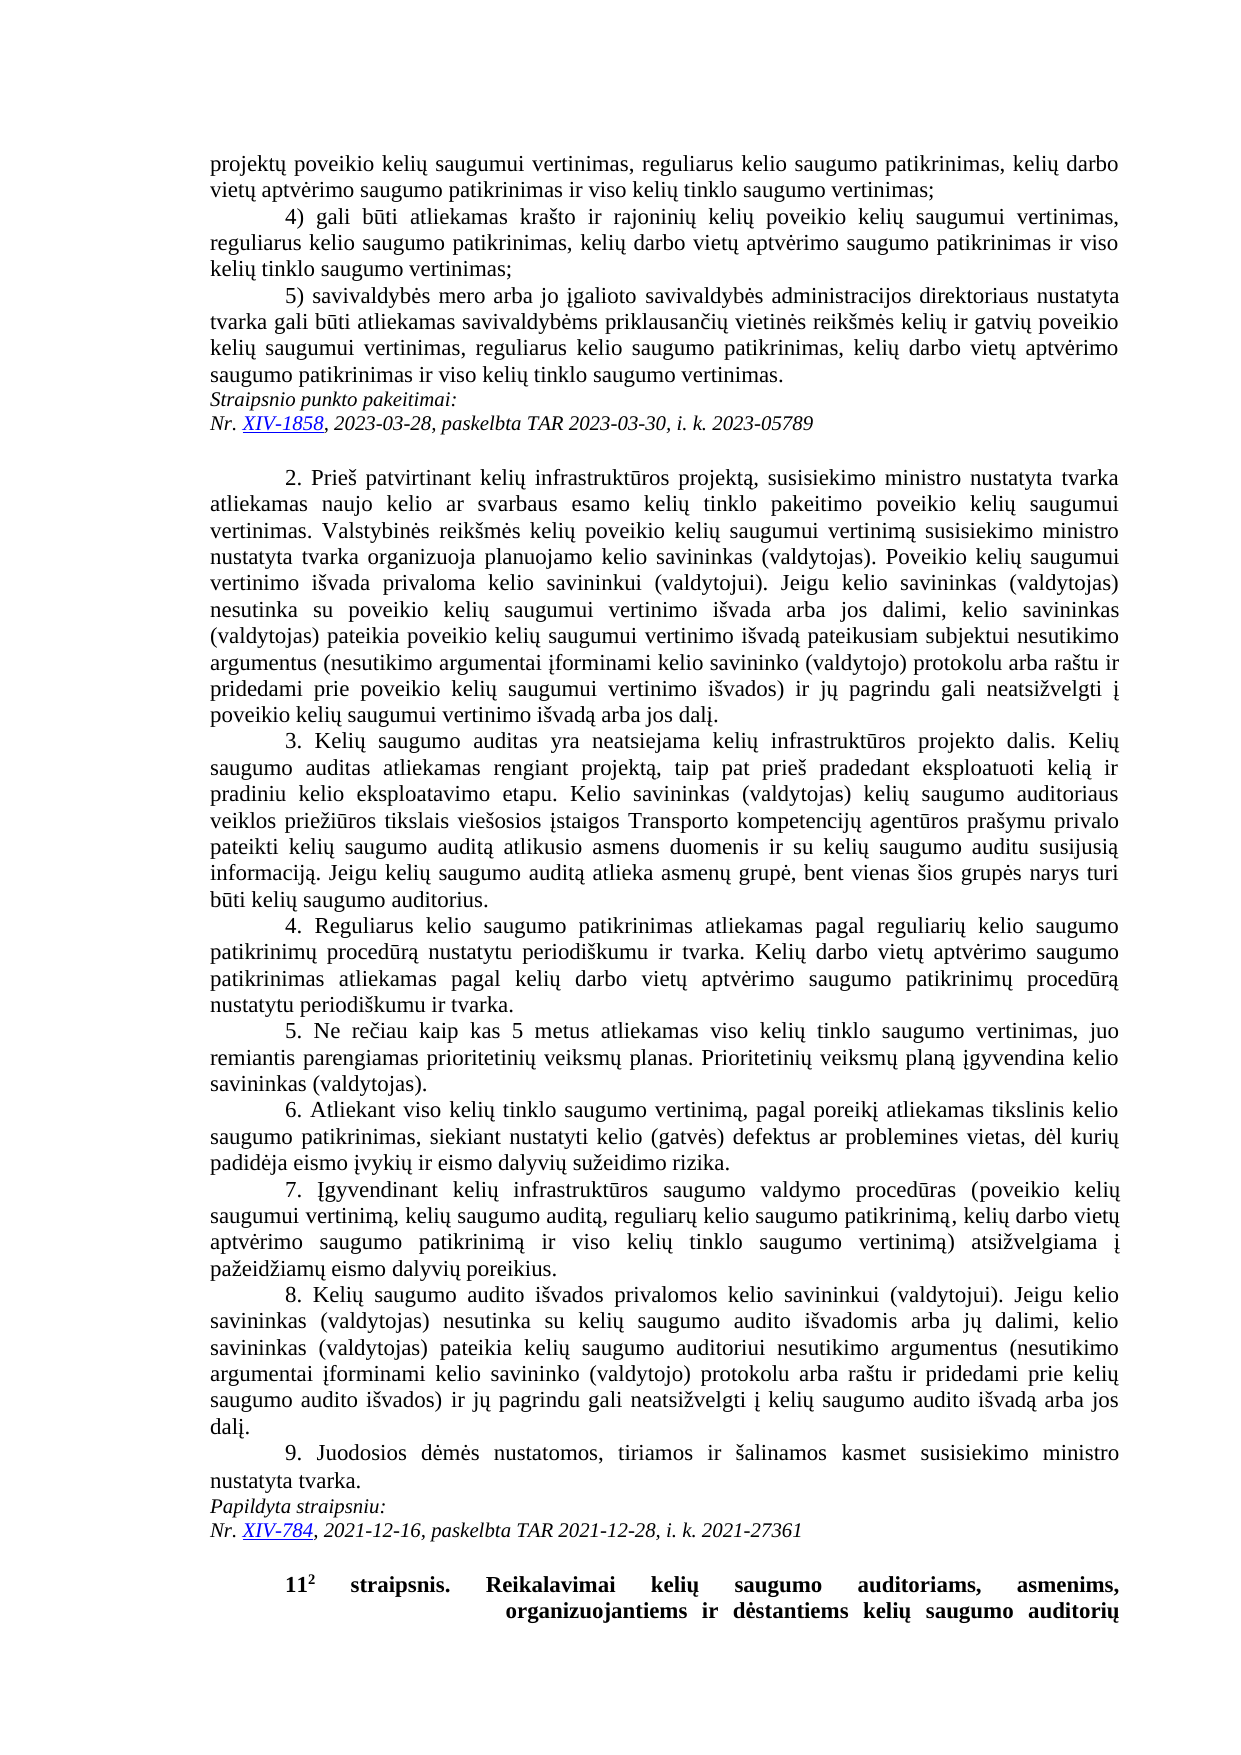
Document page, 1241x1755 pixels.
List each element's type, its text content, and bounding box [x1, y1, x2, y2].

text Papildyta straipsniu: [210, 1494, 1120, 1518]
text 5) savivaldybės mero arba jo įgalioto savivaldybės administracijos direktoriaus nustatyta tvarka gali būti atliekamas savivaldybėms priklausančių vietinės reikšmės kelių ir gatvių poveikio kelių saugumui vertinimas, reguliarus kelio saugumo patikrinimas, kelių darbo vietų aptvėrimo saugumo patikrinimas ir viso kelių tinklo saugumo vertinimas. [210, 282, 1120, 387]
text 4. Reguliarus kelio saugumo patikrinimas atliekamas pagal reguliarių kelio saugumo patikrinimų procedūrą nustatytu periodiškumu ir tvarka. Kelių darbo vietų aptvėrimo saugumo patikrinimas atliekamas pagal kelių darbo vietų aptvėrimo saugumo patikrinimų procedūrą nustatytu periodiškumu ir tvarka. [210, 912, 1120, 1017]
text 2. Prieš patvirtinant kelių infrastruktūros projektą, susisiekimo ministro nustatyta tvarka atliekamas naujo kelio ar svarbaus esamo kelių tinklo pakeitimo poveikio kelių saugumui vertinimas. Valstybinės reikšmės kelių poveikio kelių saugumui vertinimą susisiekimo ministro nustatyta tvarka organizuoja planuojamo kelio savininkas (valdytojas). Poveikio kelių saugumui vertinimo išvada privaloma kelio savininkui (valdytojui). Jeigu kelio savininkas (valdytojas) nesutinka su poveikio kelių saugumui vertinimo išvada arba jos dalimi, kelio savininkas (valdytojas) pateikia poveikio kelių saugumui vertinimo išvadą pateikusiam subjektui nesutikimo argumentus (nesutikimo argumentai įforminami kelio savininko (valdytojo) protokolu arba raštu ir pridedami prie poveikio kelių saugumui vertinimo išvados) ir jų pagrindu gali neatsižvelgti į poveikio kelių saugumui vertinimo išvadą arba jos dalį. [210, 464, 1120, 728]
text projektų poveikio kelių saugumui vertinimas, reguliarus kelio saugumo patikrinimas, kelių darbo vietų aptvėrimo saugumo patikrinimas ir viso kelių tinklo saugumo vertinimas; [210, 150, 1120, 203]
text 112 straipsnis. Reikalavimai kelių saugumo auditoriams, asmenims, organizuojantiems ir dėstantiems kelių saugumo auditorių [285, 1571, 1120, 1624]
text Straipsnio punkto pakeitimai: [210, 387, 1120, 411]
text 5. Ne rečiau kaip kas 5 metus atliekamas viso kelių tinklo saugumo vertinimas, juo remiantis parengiamas prioritetinių veiksmų planas. Prioritetinių veiksmų planą įgyvendina kelio savininkas (valdytojas). [210, 1017, 1120, 1097]
text 4) gali būti atliekamas krašto ir rajoninių kelių poveikio kelių saugumui vertinimas, reguliarus kelio saugumo patikrinimas, kelių darbo vietų aptvėrimo saugumo patikrinimas ir viso kelių tinklo saugumo vertinimas; [210, 203, 1120, 282]
text 7. Įgyvendinant kelių infrastruktūros saugumo valdymo procedūras (poveikio kelių saugumui vertinimą, kelių saugumo auditą, reguliarų kelio saugumo patikrinimą, kelių darbo vietų aptvėrimo saugumo patikrinimą ir viso kelių tinklo saugumo vertinimą) atsižvelgiama į pažeidžiamų eismo dalyvių poreikius. [210, 1176, 1120, 1281]
text Nr. XIV-784, 2021-12-16, paskelbta TAR 2021-12-28, i. k. 2021-27361 [210, 1518, 1120, 1542]
text Nr. XIV-1858, 2023-03-28, paskelbta TAR 2023-03-30, i. k. 2023-05789 [210, 411, 1120, 435]
text 8. Kelių saugumo audito išvados privalomos kelio savininkui (valdytojui). Jeigu kelio savininkas (valdytojas) nesutinka su kelių saugumo audito išvadomis arba jų dalimi, kelio savininkas (valdytojas) pateikia kelių saugumo auditoriui nesutikimo argumentus (nesutikimo argumentai įforminami kelio savininko (valdytojo) protokolu arba raštu ir pridedami prie kelių saugumo audito išvados) ir jų pagrindu gali neatsižvelgti į kelių saugumo audito išvadą arba jos dalį. [210, 1281, 1120, 1439]
text 6. Atliekant viso kelių tinklo saugumo vertinimą, pagal poreikį atliekamas tikslinis kelio saugumo patikrinimas, siekiant nustatyti kelio (gatvės) defektus ar problemines vietas, dėl kurių padidėja eismo įvykių ir eismo dalyvių sužeidimo rizika. [210, 1097, 1120, 1176]
text 3. Kelių saugumo auditas yra neatsiejama kelių infrastruktūros projekto dalis. Kelių saugumo auditas atliekamas rengiant projektą, taip pat prieš pradedant eksploatuoti kelią ir pradiniu kelio eksploatavimo etapu. Kelio savininkas (valdytojas) kelių saugumo auditoriaus veiklos priežiūros tikslais viešosios įstaigos Transporto kompetencijų agentūros prašymu privalo pateikti kelių saugumo auditą atlikusio asmens duomenis ir su kelių saugumo auditu susijusią informaciją. Jeigu kelių saugumo auditą atlieka asmenų grupė, bent vienas šios grupės narys turi būti kelių saugumo auditorius. [210, 728, 1120, 912]
text 9. Juodosios dėmės nustatomos, tiriamos ir šalinamos kasmet susisiekimo ministro nustatyta tvarka. [210, 1439, 1120, 1494]
